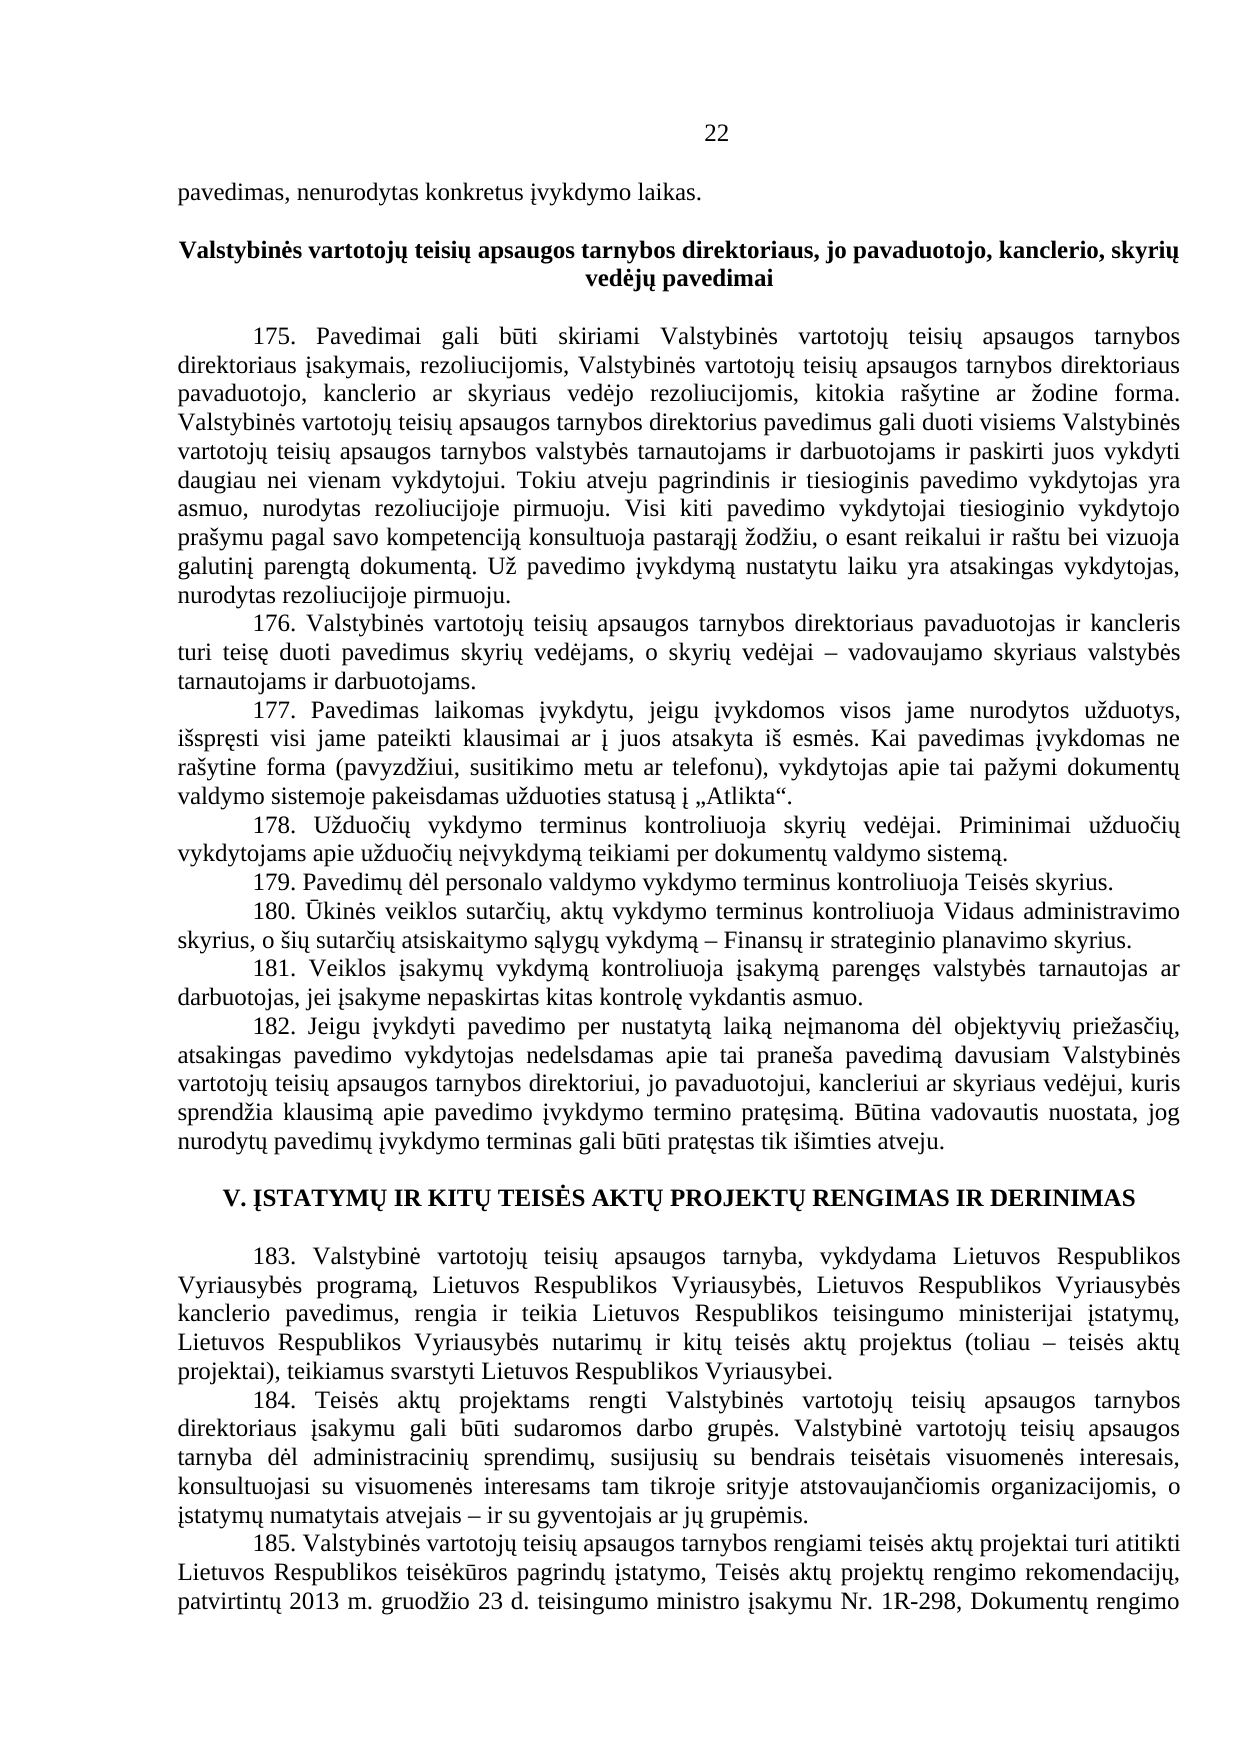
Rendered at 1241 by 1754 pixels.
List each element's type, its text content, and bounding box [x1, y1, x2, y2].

text Valstybinės vartotojų teisių apsaugos tarnybos direktoriaus, jo pavaduotojo, kanclerio, skyrių vedėjų pavedimai [177, 235, 1181, 292]
text pavedimas, nenurodytas konkretus įvykdymo laikas. [177, 177, 1181, 206]
text 183. Valstybinė vartotojų teisių apsaugos tarnyba, vykdydama Lietuvos Respublikos Vyriausybės programą, Lietuvos Respublikos Vyriausybės, Lietuvos Respublikos Vyriausybės kanclerio pavedimus, rengia ir teikia Lietuvos Respublikos teisingumo ministerijai įstatymų, Lietuvos Respublikos Vyriausybės nutarimų ir kitų teisės aktų projektus (toliau – teisės aktų projektai), teikiamus svarstyti Lietuvos Respublikos Vyriausybei. [177, 1241, 1181, 1385]
text 184. Teisės aktų projektams rengti Valstybinės vartotojų teisių apsaugos tarnybos direktoriaus įsakymu gali būti sudaromos darbo grupės. Valstybinė vartotojų teisių apsaugos tarnyba dėl administracinių sprendimų, susijusių su bendrais teisėtais visuomenės interesais, konsultuojasi su visuomenės interesams tam tikroje srityje atstovaujančiomis organizacijomis, o įstatymų numatytais atvejais – ir su gyventojais ar jų grupėmis. [177, 1385, 1181, 1528]
text 178. Užduočių vykdymo terminus kontroliuoja skyrių vedėjai. Priminimai užduočių vykdytojams apie užduočių neįvykdymą teikiami per dokumentų valdymo sistemą. [177, 810, 1181, 867]
text 185. Valstybinės vartotojų teisių apsaugos tarnybos rengiami teisės aktų projektai turi atitikti Lietuvos Respublikos teisėkūros pagrindų įstatymo, Teisės aktų projektų rengimo rekomendacijų, patvirtintų 2013 m. gruodžio 23 d. teisingumo ministro įsakymu Nr. 1R-298, Dokumentų rengimo [177, 1528, 1181, 1615]
text 180. Ūkinės veiklos sutarčių, aktų vykdymo terminus kontroliuoja Vidaus administravimo skyrius, o šių sutarčių atsiskaitymo sąlygų vykdymą – Finansų ir strateginio planavimo skyrius. [177, 896, 1181, 953]
text 179. Pavedimų dėl personalo valdymo vykdymo terminus kontroliuoja Teisės skyrius. [177, 867, 1181, 896]
text 175. Pavedimai gali būti skiriami Valstybinės vartotojų teisių apsaugos tarnybos direktoriaus įsakymais, rezoliucijomis, Valstybinės vartotojų teisių apsaugos tarnybos direktoriaus pavaduotojo, kanclerio ar skyriaus vedėjo rezoliucijomis, kitokia rašytine ar žodine forma. Valstybinės vartotojų teisių apsaugos tarnybos direktorius pavedimus gali duoti visiems Valstybinės vartotojų teisių apsaugos tarnybos valstybės tarnautojams ir darbuotojams ir paskirti juos vykdyti daugiau nei vienam vykdytojui. Tokiu atveju pagrindinis ir tiesioginis pavedimo vykdytojas yra asmuo, nurodytas rezoliucijoje pirmuoju. Visi kiti pavedimo vykdytojai tiesioginio vykdytojo prašymu pagal savo kompetenciją konsultuoja pastarąjį žodžiu, o esant reikalui ir raštu bei vizuoja galutinį parengtą dokumentą. Už pavedimo įvykdymą nustatytu laiku yra atsakingas vykdytojas, nurodytas rezoliucijoje pirmuoju. [177, 321, 1181, 608]
text 182. Jeigu įvykdyti pavedimo per nustatytą laiką neįmanoma dėl objektyvių priežasčių, atsakingas pavedimo vykdytojas nedelsdamas apie tai praneša pavedimą davusiam Valstybinės vartotojų teisių apsaugos tarnybos direktoriui, jo pavaduotojui, kancleriui ar skyriaus vedėjui, kuris sprendžia klausimą apie pavedimo įvykdymo termino pratęsimą. Būtina vadovautis nuostata, jog nurodytų pavedimų įvykdymo terminas gali būti pratęstas tik išimties atveju. [177, 1011, 1181, 1155]
text 181. Veiklos įsakymų vykdymą kontroliuoja įsakymą parengęs valstybės tarnautojas ar darbuotojas, jei įsakyme nepaskirtas kitas kontrolę vykdantis asmuo. [177, 953, 1181, 1011]
text 176. Valstybinės vartotojų teisių apsaugos tarnybos direktoriaus pavaduotojas ir kancleris turi teisę duoti pavedimus skyrių vedėjams, o skyrių vedėjai – vadovaujamo skyriaus valstybės tarnautojams ir darbuotojams. [177, 608, 1181, 695]
text V. ĮSTATYMŲ IR KITŲ TEISĖS AKTŲ PROJEKTŲ RENGIMAS IR DERINIMAS [177, 1183, 1181, 1212]
text 177. Pavedimas laikomas įvykdytu, jeigu įvykdomos visos jame nurodytos užduotys, išspręsti visi jame pateikti klausimai ar į juos atsakyta iš esmės. Kai pavedimas įvykdomas ne rašytine forma (pavyzdžiui, susitikimo metu ar telefonu), vykdytojas apie tai pažymi dokumentų valdymo sistemoje pakeisdamas užduoties statusą į „Atlikta“. [177, 695, 1181, 810]
